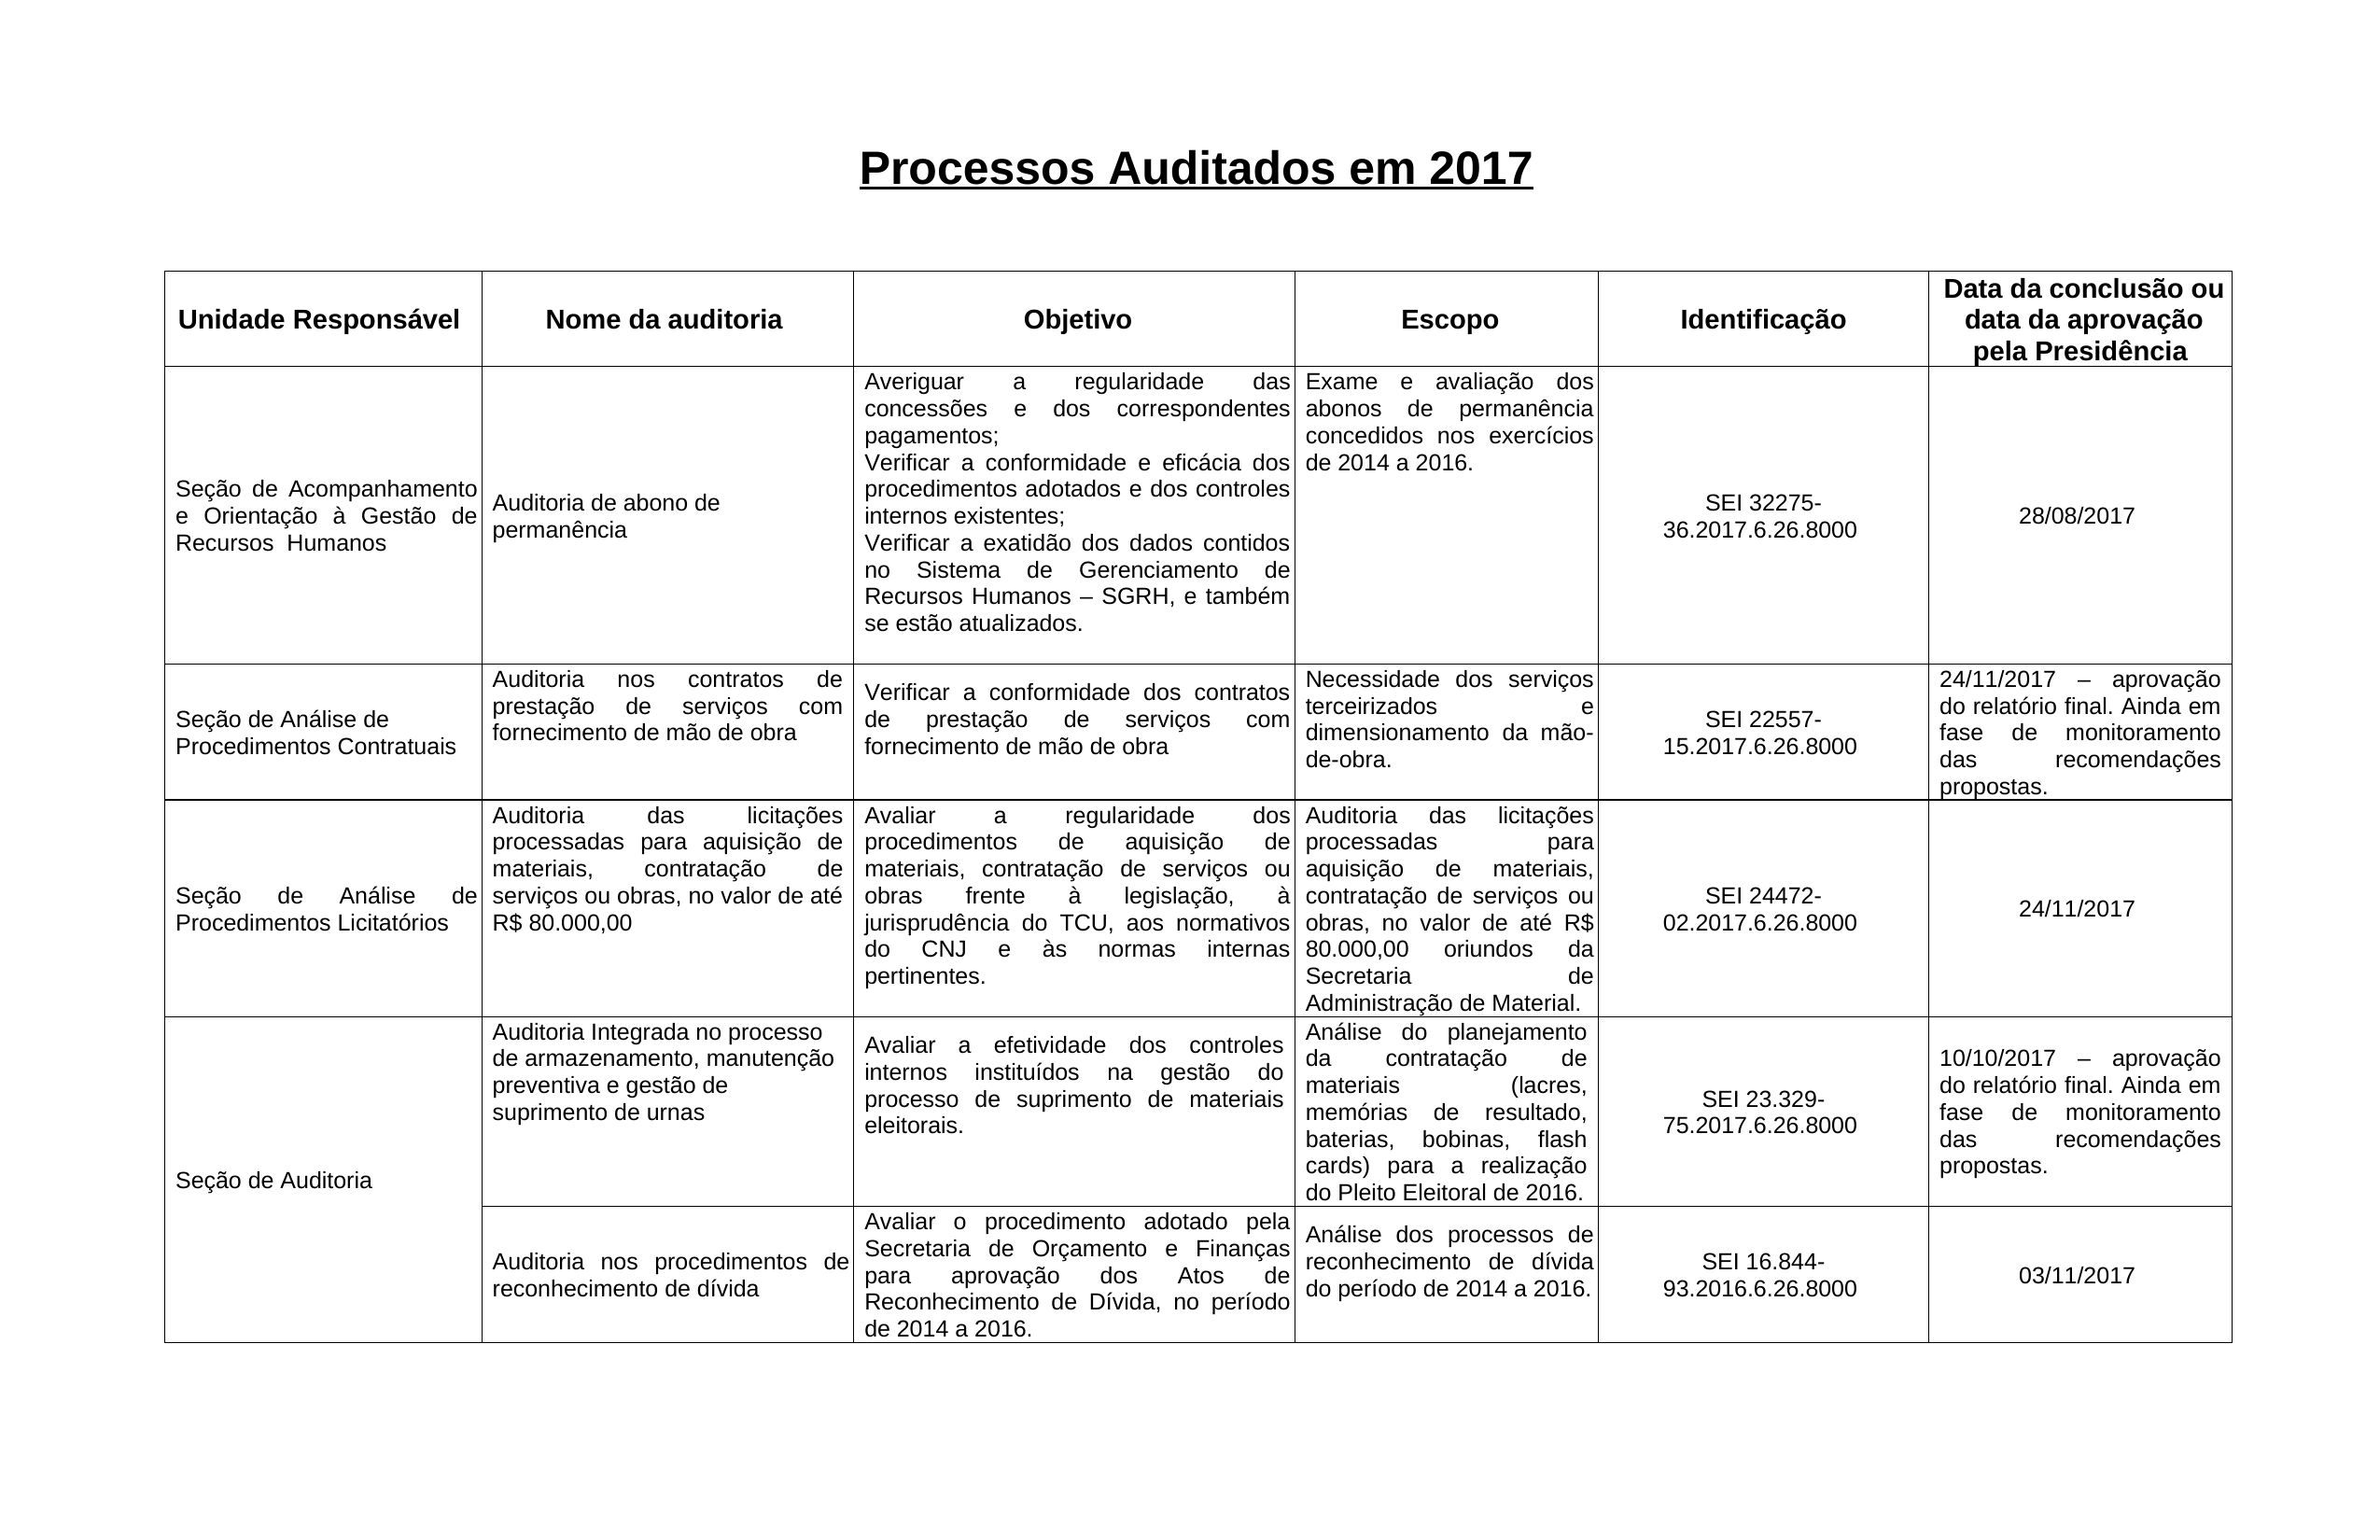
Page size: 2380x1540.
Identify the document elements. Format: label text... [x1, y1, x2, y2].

table_cell Necessidade dos serviços terceirizados e dimensionamento da mão-de-obra. [1295, 665, 1598, 799]
table_cell 28/08/2017 [1929, 367, 2232, 664]
table_header Identificação [1599, 272, 1928, 366]
table_header Unidade Responsável [165, 272, 482, 366]
table_cell SEI 23.329-75.2017.6.26.8000 [1599, 1017, 1928, 1206]
table_cell Auditoria das licitações processadas para aquisição de materiais, contratação de serviços ou obras, no valor de até R$ 80.000,00 [483, 801, 853, 1015]
table_cell Análise dos processos de reconhecimento de dívida do período de 2014 a 2016. [1295, 1207, 1598, 1342]
table_cell 24/11/2017 – aprovação do relatório final. Ainda em fase de monitoramento das recomendações propostas. [1929, 665, 2232, 799]
table_cell SEI 32275-36.2017.6.26.8000 [1599, 367, 1928, 664]
table_cell Auditoria nos procedimentos de reconhecimento de dívida [483, 1207, 853, 1342]
table_cell 03/11/2017 [1929, 1207, 2232, 1342]
text Processos Auditados em 2017 [153, 140, 2240, 193]
table_cell Verificar a conformidade dos contratos de prestação de serviços com fornecimento de mão de obra [854, 665, 1295, 799]
table_header Data da conclusão ou data da aprovação pela Presidência [1929, 272, 2232, 366]
table_cell 10/10/2017 – aprovação do relatório final. Ainda em fase de monitoramento das recomendações propostas. [1929, 1017, 2232, 1206]
table_cell SEI 22557-15.2017.6.26.8000 [1599, 665, 1928, 799]
table_cell Seção de Análise de Procedimentos Licitatórios [165, 801, 482, 1015]
table_cell SEI 16.844-93.2016.6.26.8000 [1599, 1207, 1928, 1342]
table_cell Avaliar a regularidade dos procedimentos de aquisição de materiais, contratação de serviços ou obras frente à legislação, à jurisprudência do TCU, aos normativos do CNJ e às normas internas pertinentes. [854, 801, 1295, 1015]
table_cell Análise do planejamento da contratação de materiais (lacres, memórias de resultado, baterias, bobinas, flash cards) para a realização do Pleito Eleitoral de 2016. [1295, 1017, 1598, 1206]
table_cell Avaliar o procedimento adotado pela Secretaria de Orçamento e Finanças para aprovação dos Atos de Reconhecimento de Dívida, no período de 2014 a 2016. [854, 1207, 1295, 1342]
table_cell Auditoria Integrada no processo de armazenamento, manutenção preventiva e gestão de suprimento de urnas [483, 1017, 853, 1206]
table_cell Exame e avaliação dos abonos de permanência concedidos nos exercícios de 2014 a 2016. [1295, 367, 1598, 664]
table_cell 24/11/2017 [1929, 801, 2232, 1015]
table_header Objetivo [854, 272, 1295, 366]
table_header Nome da auditoria [483, 272, 853, 366]
table_cell Seção de Auditoria [165, 1017, 482, 1342]
table_cell Averiguar a regularidade das concessões e dos correspondentes pagamentos; Verificar a conformidade e eficácia dos procedimentos adotados e dos controles internos existentes; Verificar a exatidão dos dados contidos no Sistema de Gerenciamento de Recursos Humanos – SGRH, e também se estão atualizados. [854, 367, 1295, 664]
table_cell SEI 24472-02.2017.6.26.8000 [1599, 801, 1928, 1015]
table_cell Auditoria nos contratos de prestação de serviços com fornecimento de mão de obra [483, 665, 853, 799]
table_header Escopo [1295, 272, 1598, 366]
table_cell Avaliar a efetividade dos controles internos instituídos na gestão do processo de suprimento de materiais eleitorais. [854, 1017, 1295, 1206]
table_cell Auditoria de abono de permanência [483, 367, 853, 664]
table_cell Auditoria das licitações processadas para aquisição de materiais, contratação de serviços ou obras, no valor de até R$ 80.000,00 oriundos da Secretaria de Administração de Material. [1295, 801, 1598, 1015]
table_cell Seção de Acompanhamento e Orientação à Gestão de Recursos Humanos [165, 367, 482, 664]
table_cell Seção de Análise de Procedimentos Contratuais [165, 665, 482, 799]
